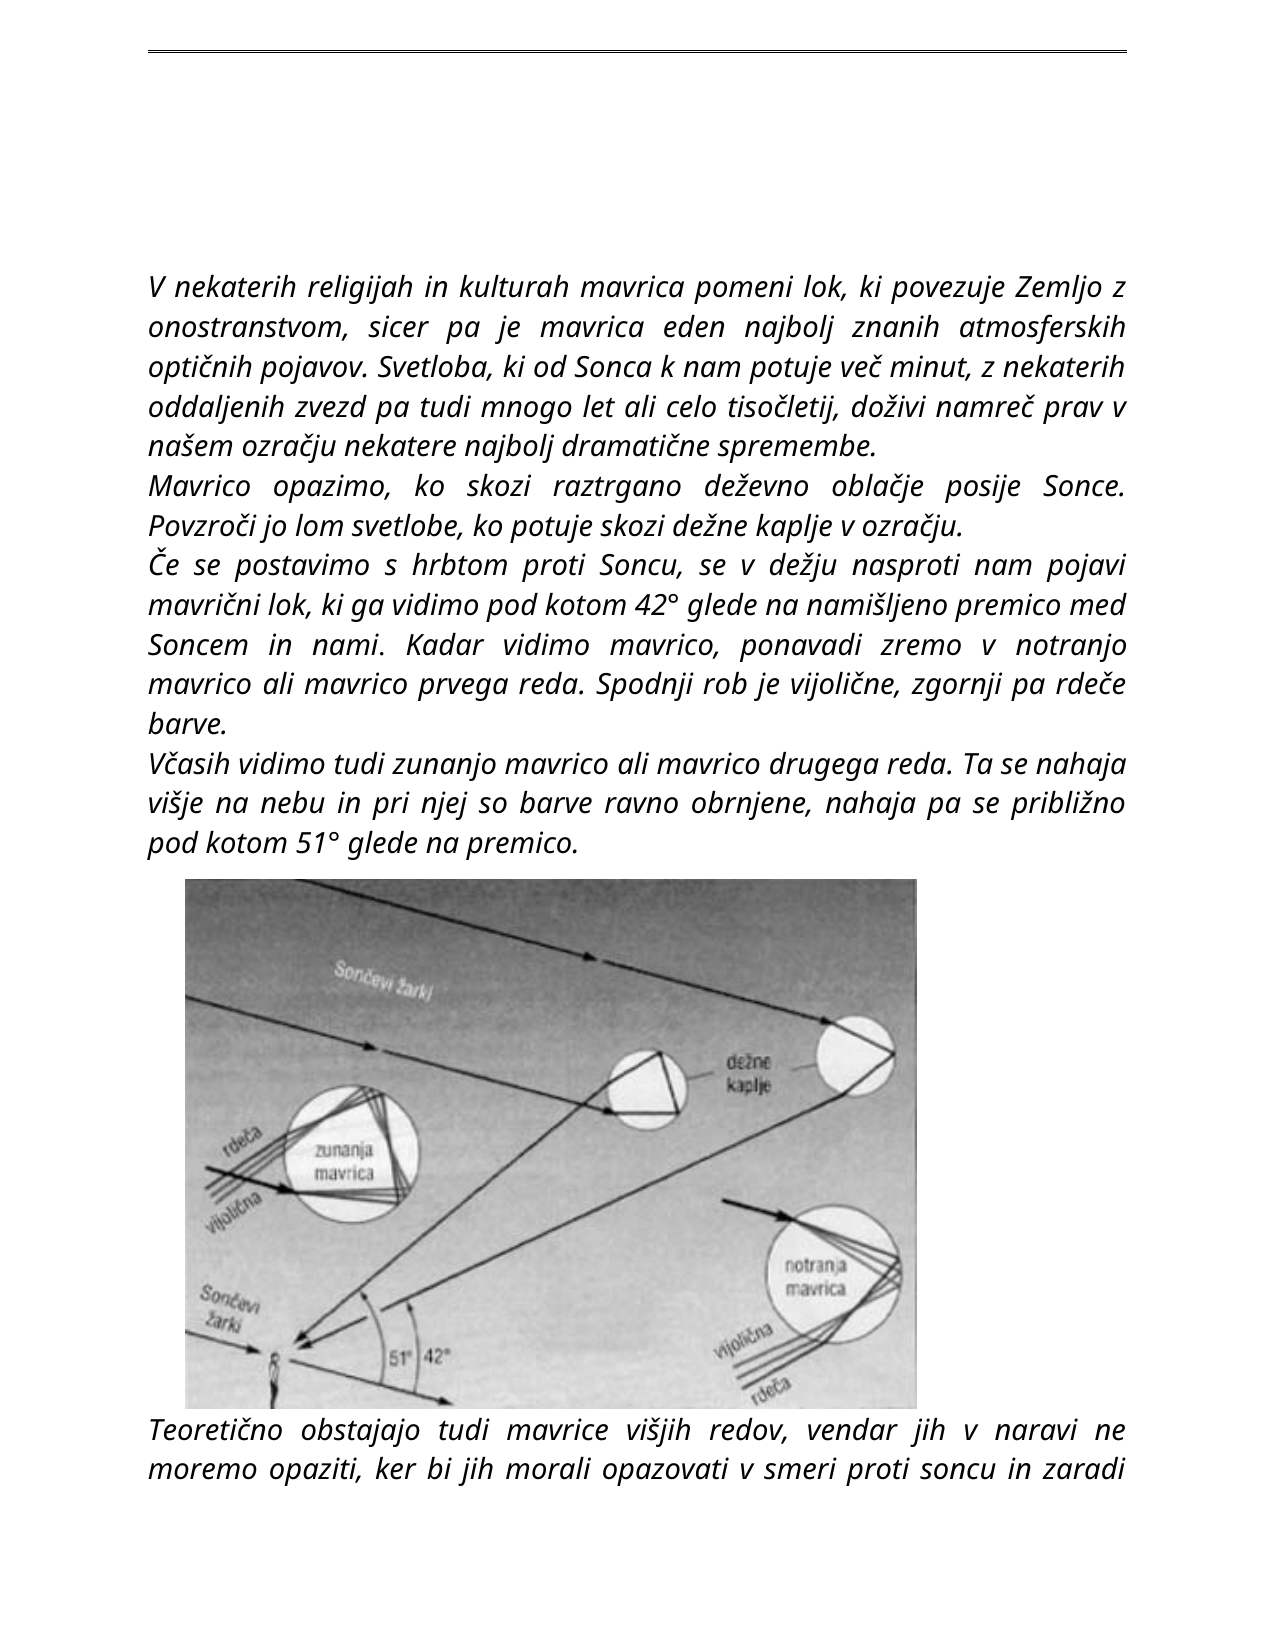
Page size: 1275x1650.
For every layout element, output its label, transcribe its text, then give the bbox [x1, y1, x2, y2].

text Včasih vidimo tudi zunanjo mavrico ali mavrico drugega reda. Ta se nahaja višje na nebu in pri njej so barve ravno obrnjene, nahaja pa se približno pod kotom 51° glede na premico. [148, 743, 1127, 862]
text V nekaterih religijah in kulturah mavrica pomeni lok, ki povezuje Zemljo z onostranstvom, sicer pa je mavrica eden najbolj znanih atmosferskih optičnih pojavov. Svetloba, ki od Sonca k nam potuje več minut, z nekaterih oddaljenih zvezd pa tudi mnogo let ali celo tisočletij, doživi namreč prav v našem ozračju nekatere najbolj dramatične spremembe. [148, 267, 1127, 465]
text Če se postavimo s hrbtom proti Soncu, se v dežju nasproti nam pojavi mavrični lok, ki ga vidimo pod kotom 42° glede na namišljeno premico med Soncem in nami. Kadar vidimo mavrico, ponavadi zremo v notranjo mavrico ali mavrico prvega reda. Spodnji rob je vijolične, zgornji pa rdeče barve. [148, 544, 1127, 743]
text Teoretično obstajajo tudi mavrice višjih redov, vendar jih v naravi ne moremo opaziti, ker bi jih morali opazovati v smeri proti soncu in zaradi [148, 862, 1127, 1488]
text Mavrico opazimo, ko skozi raztrgano deževno oblačje posije Sonce. Povzroči jo lom svetlobe, ko potuje skozi dežne kaplje v ozračju. [148, 465, 1127, 544]
